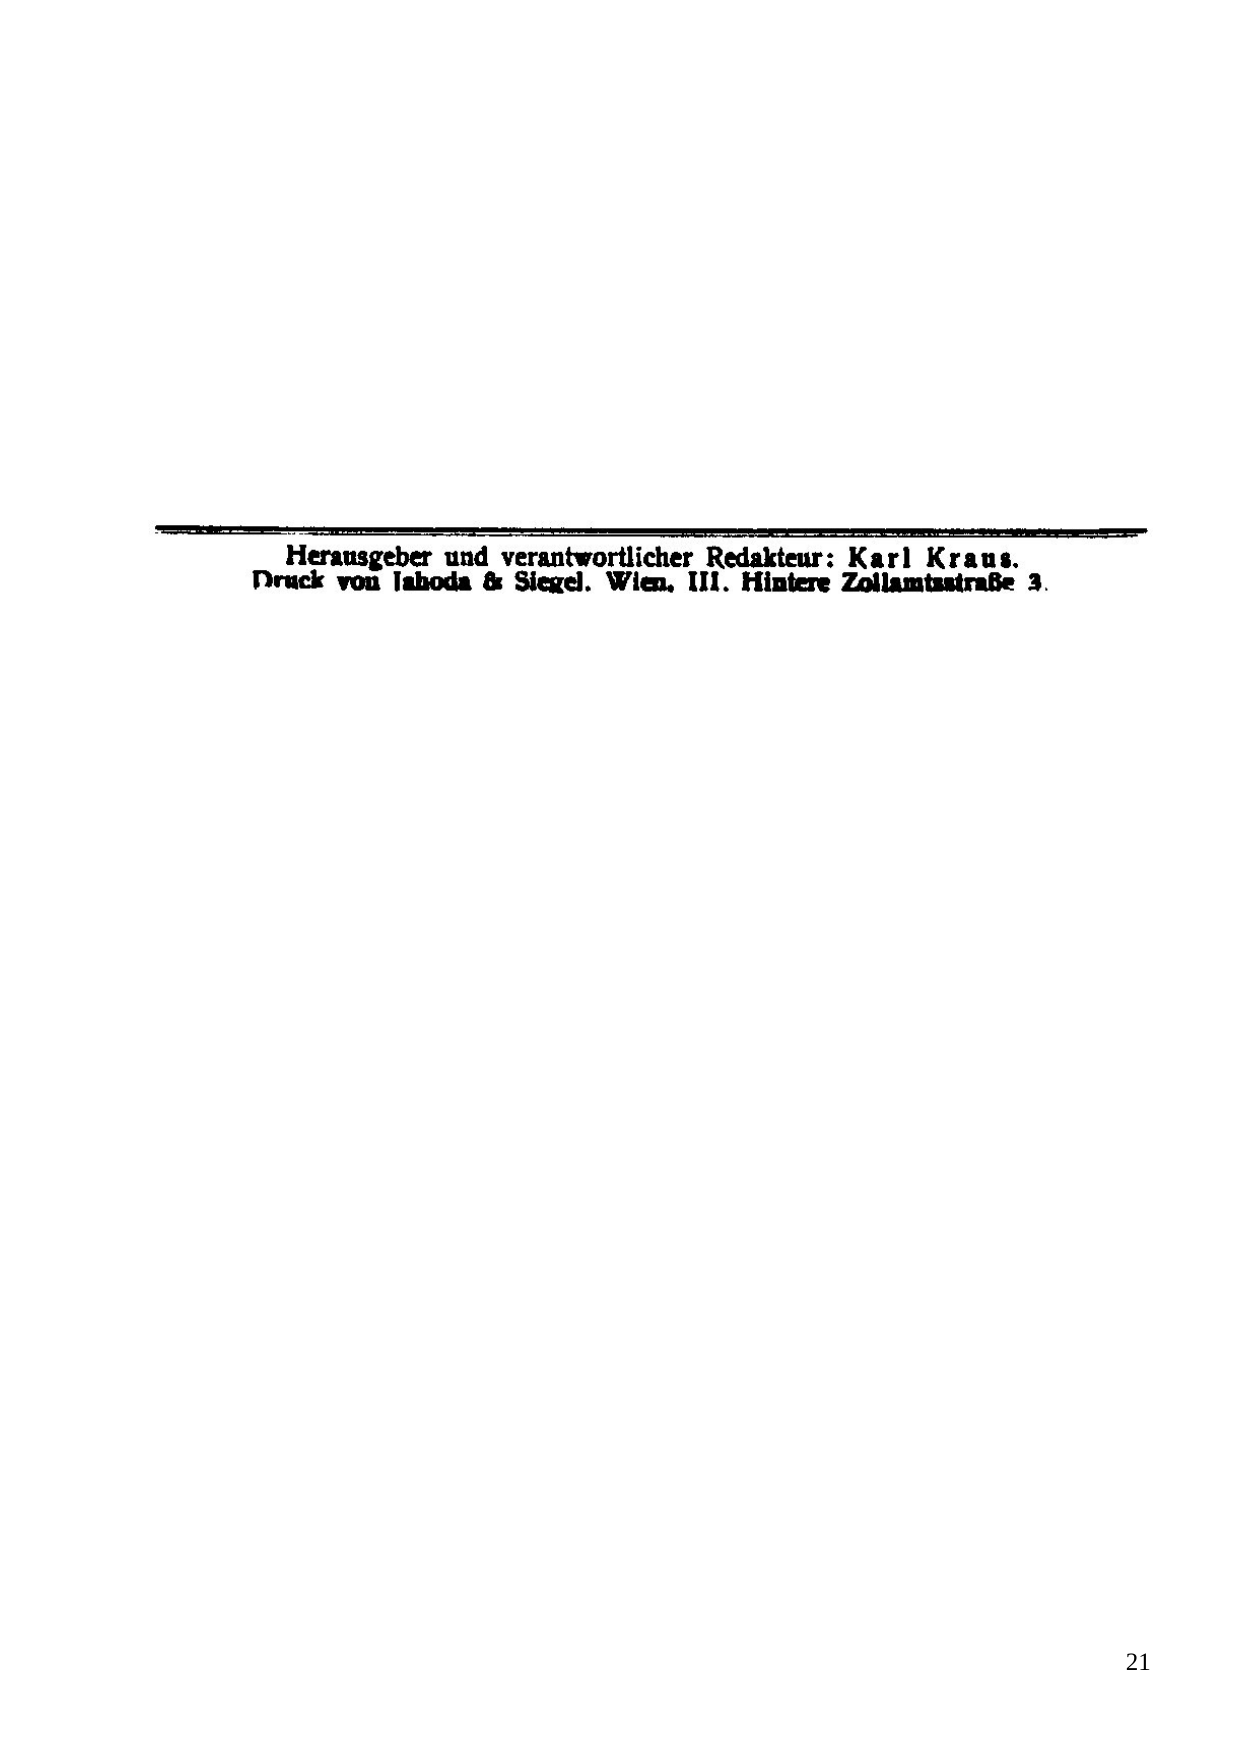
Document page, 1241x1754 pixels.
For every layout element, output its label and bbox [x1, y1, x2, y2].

picture [148, 512, 1153, 612]
